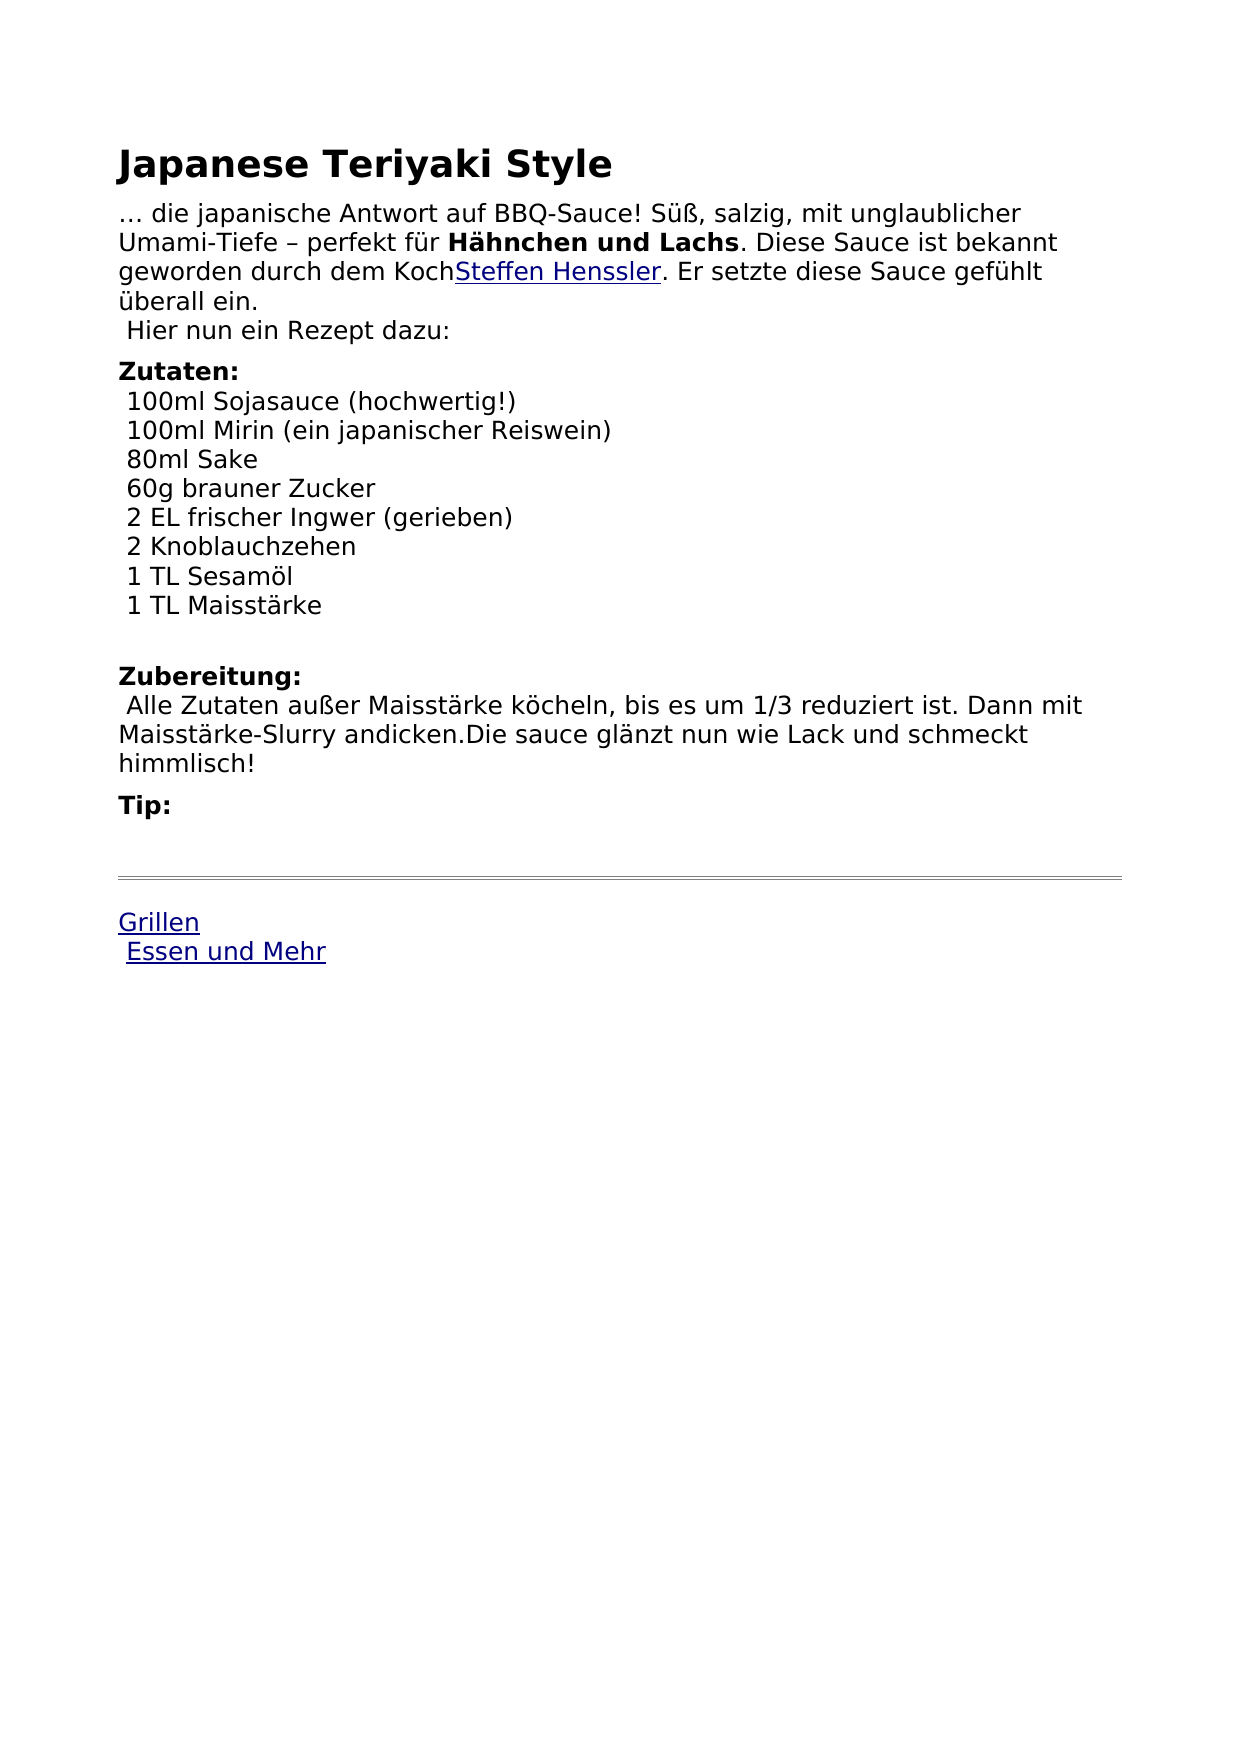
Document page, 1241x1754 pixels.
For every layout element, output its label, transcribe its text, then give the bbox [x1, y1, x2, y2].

text Tip: [118, 791, 1122, 849]
text Zutaten: 100ml Sojasauce (hochwertig!) 100ml Mirin (ein japanischer Reiswein) 80ml Sake 60g brauner Zucker 2 EL frischer Ingwer (gerieben) 2 Knoblauchzehen 1 TL Sesamöl 1 TL Maisstärke [118, 358, 1122, 649]
text … die japanische Antwort auf BBQ-Sauce! Süß, salzig, mit unglaublicher Umami-Tiefe – perfekt für Hähnchen und Lachs. Diese Sauce ist bekannt geworden durch dem KochSteffen Henssler. Er setzte diese Sauce gefühlt überall ein. Hier nun ein Rezept dazu: [118, 199, 1122, 345]
subtitle Japanese Teriyaki Style [118, 143, 1122, 187]
text Zubereitung: Alle Zutaten außer Maisstärke köcheln, bis es um 1/3 reduziert ist. Dann mit Maisstärke-Slurry andicken.Die sauce glänzt nun wie Lack und schmeckt himmlisch! [118, 662, 1122, 778]
text Grillen Essen und Mehr [118, 908, 1122, 966]
